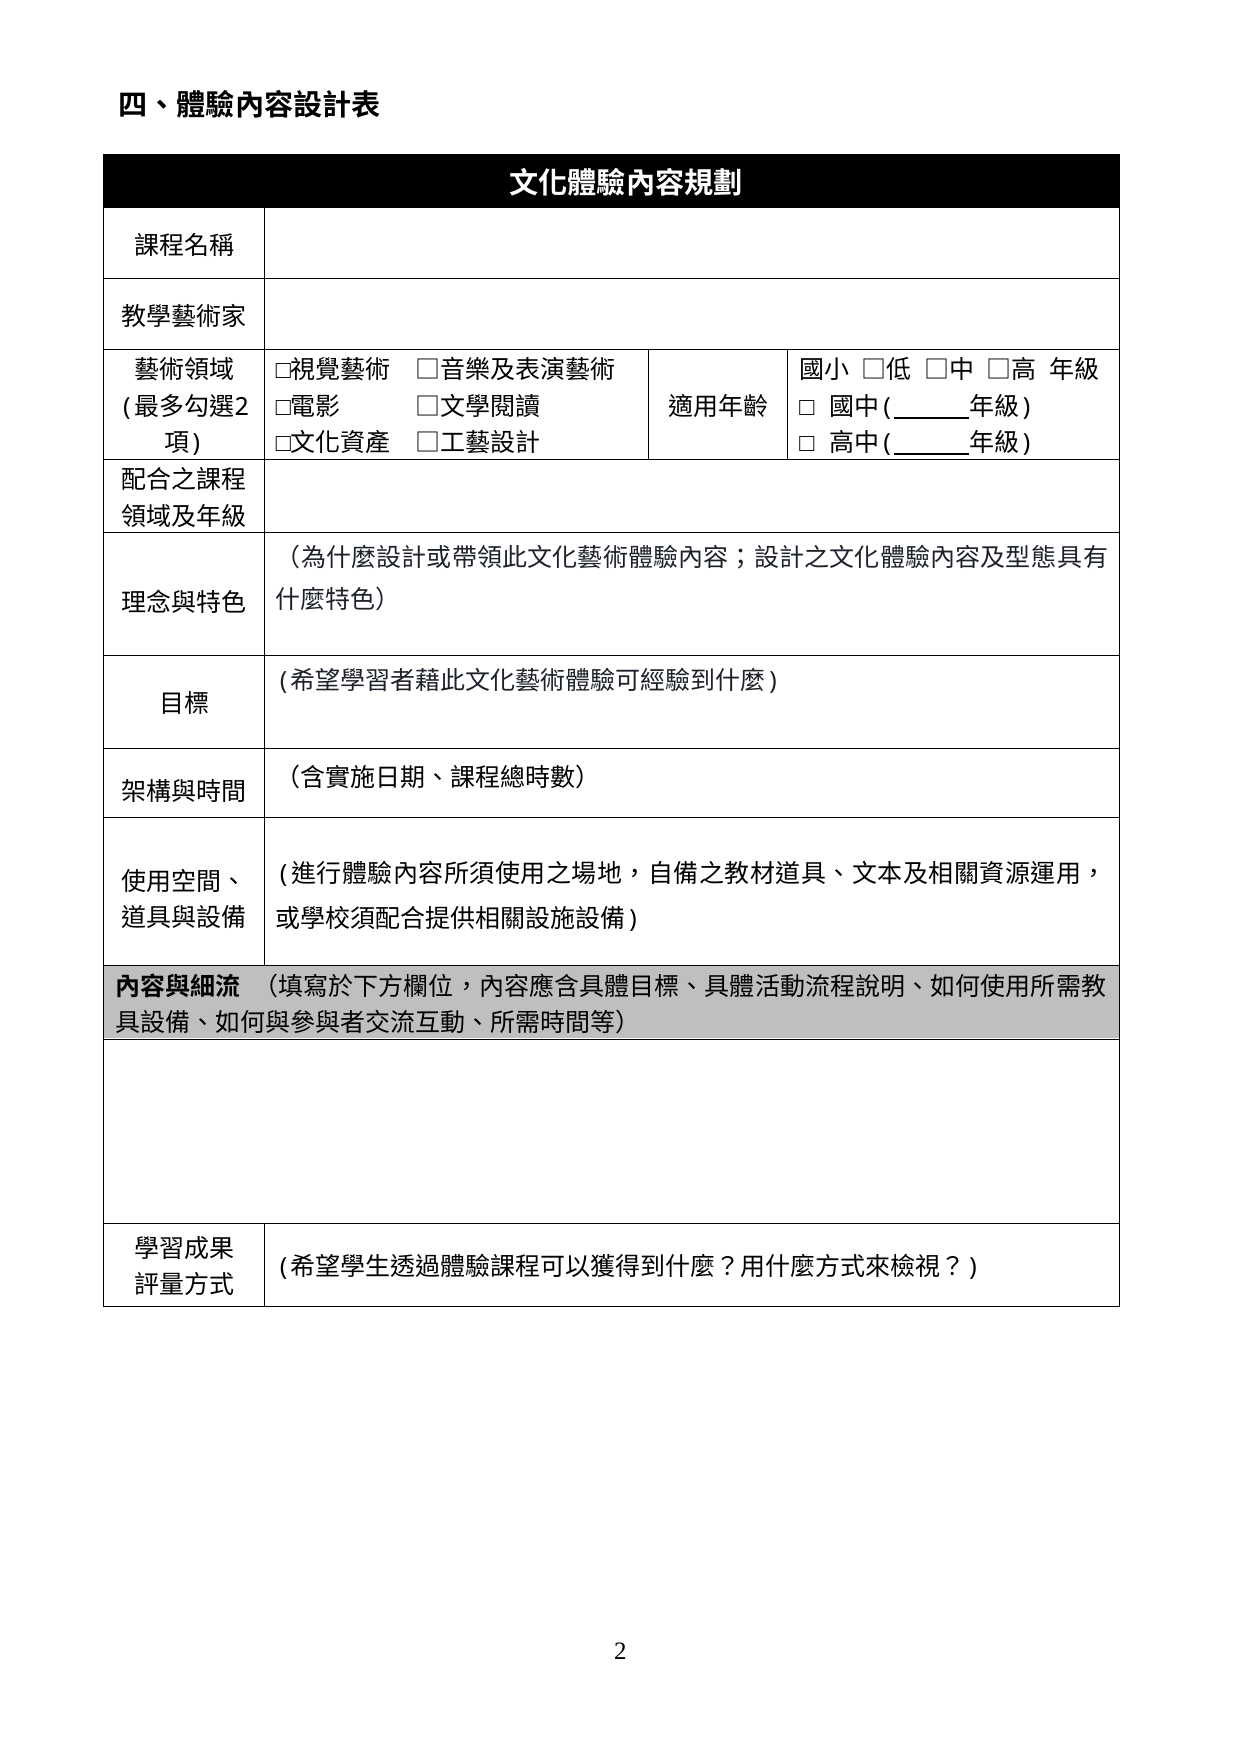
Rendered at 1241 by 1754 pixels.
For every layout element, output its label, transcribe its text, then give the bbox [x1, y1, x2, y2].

table_cell 架構與時間 [104, 749, 264, 817]
table_cell 理念與特色 [104, 533, 264, 655]
table_cell (進行體驗內容所須使用之場地，自備之教材道具、文本及相關資源運用，或學校須配合提供相關設施設備) [265, 818, 1119, 965]
table_cell （含實施日期、課程總時數） [265, 749, 1119, 817]
table_header 文化體驗內容規劃 [104, 155, 1119, 207]
table_cell 配合之課程領域及年級 [104, 460, 264, 532]
table_cell 適用年齡 [649, 350, 787, 459]
table_cell 教學藝術家 [104, 279, 264, 349]
table_cell [265, 279, 1119, 349]
table_cell 目標 [104, 656, 264, 748]
table_cell [265, 460, 1119, 532]
table_cell [104, 1040, 1119, 1223]
table_cell （為什麼設計或帶領此文化藝術體驗內容；設計之文化體驗內容及型態具有什麼特色） [265, 533, 1119, 655]
table_cell [265, 208, 1119, 278]
table_cell 內容與細流 （填寫於下方欄位，內容應含具體目標、具體活動流程說明、如何使用所需教具設備、如何與參與者交流互動、所需時間等） [104, 966, 1119, 1038]
table_cell (希望學生透過體驗課程可以獲得到什麼？用什麼方式來檢視？) [265, 1224, 1119, 1306]
table_cell □視覺藝術 □音樂及表演藝術 □電影 □文學閱讀 □文化資產 □工藝設計 [265, 350, 648, 459]
table_cell (希望學習者藉此文化藝術體驗可經驗到什麼) [265, 656, 1119, 748]
table_cell 藝術領域 (最多勾選2項) [104, 350, 264, 459]
text 四、體驗內容設計表 [118, 75, 1184, 125]
table_cell 使用空間、道具與設備 [104, 818, 264, 965]
table_cell 課程名稱 [104, 208, 264, 278]
table_cell 學習成果 評量方式 [104, 1224, 264, 1306]
table_cell 國小 □低 □中 □高 年級 □ 國中( 年級) □ 高中( 年級) [788, 350, 1119, 459]
